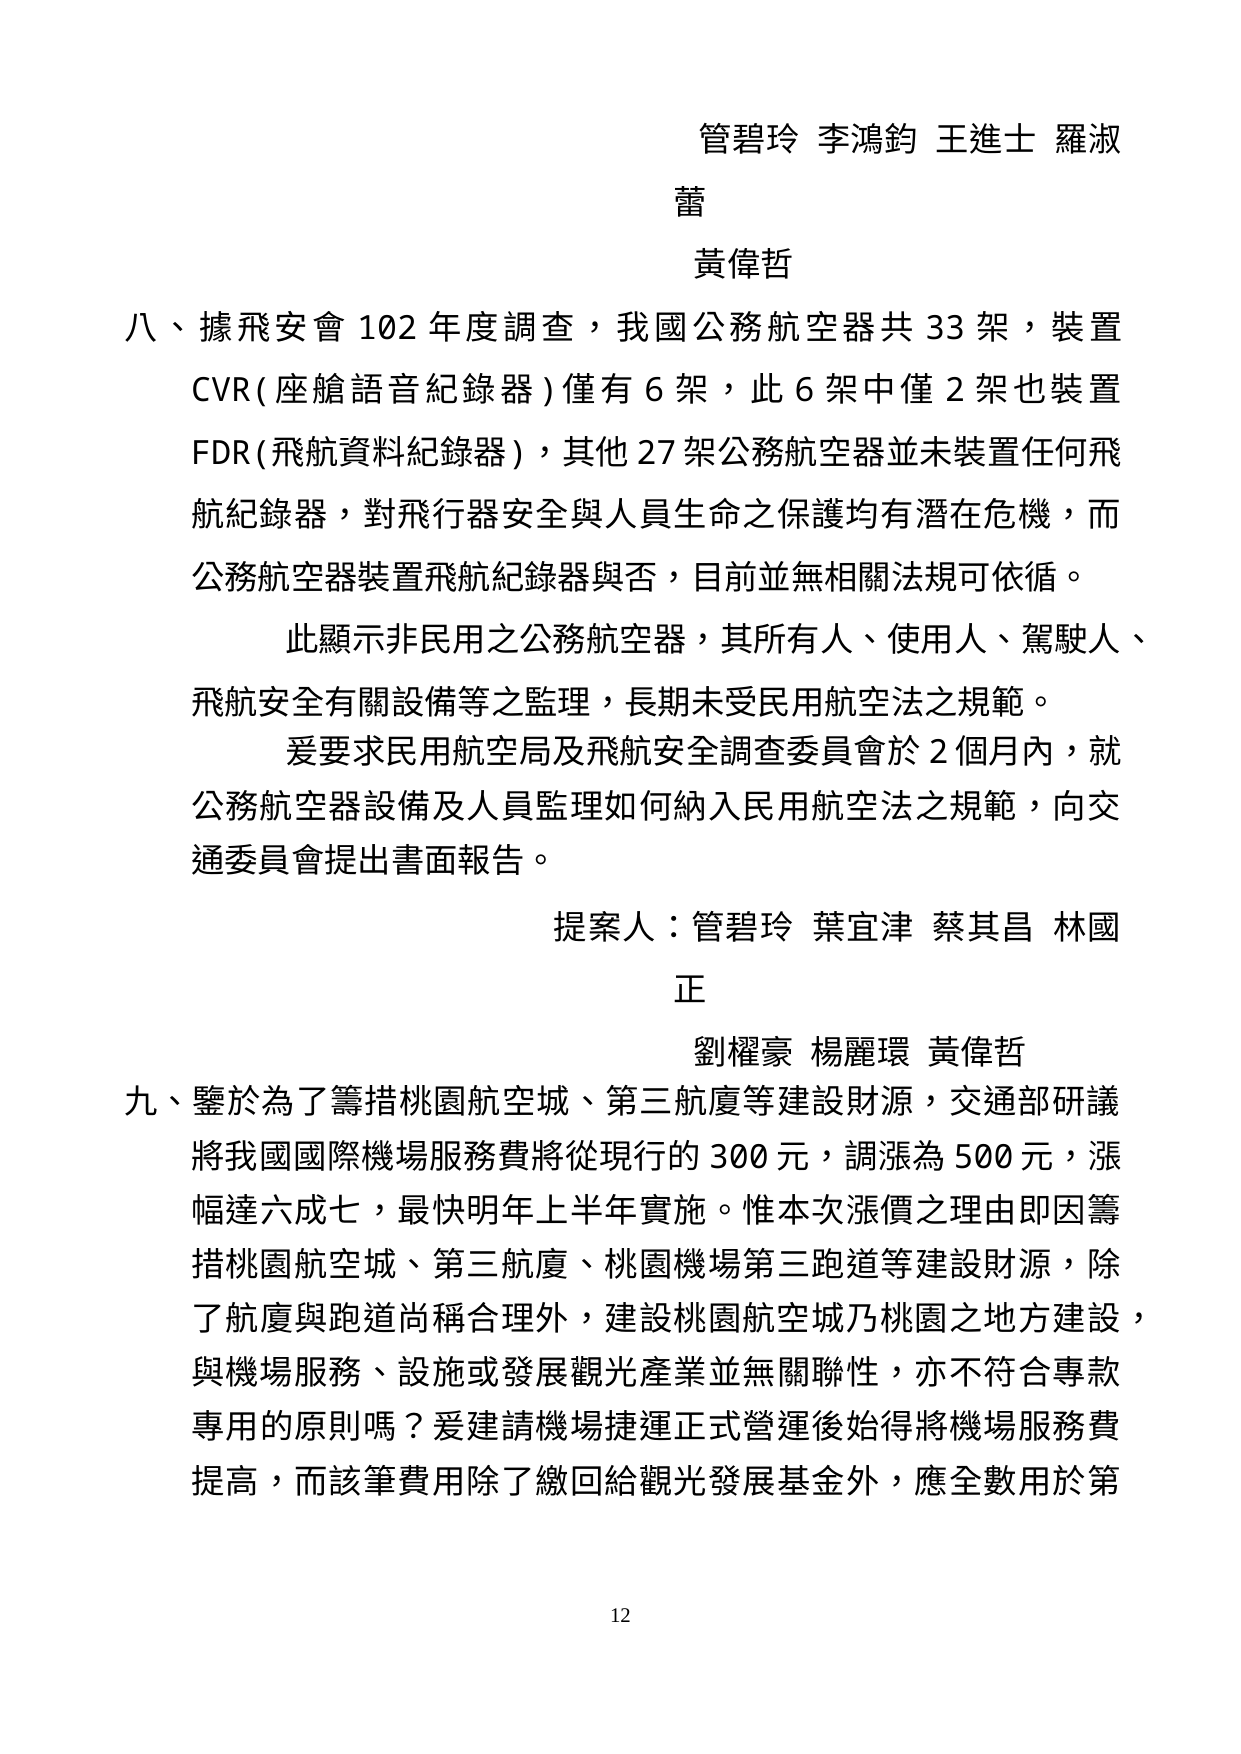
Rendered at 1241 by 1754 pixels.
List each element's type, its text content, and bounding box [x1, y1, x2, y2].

text 提案人：管碧玲 葉宜津 蔡其昌 林國正 [554, 883, 1122, 1008]
text 劉櫂豪 楊麗環 黃偉哲 [554, 1008, 1122, 1071]
text 八、據飛安會102年度調查，我國公務航空器共33架，裝置CVR(座艙語音紀錄器)僅有6架，此6架中僅2架也裝置FDR(飛航資料紀錄器)，其他27架公務航空器並未裝置任何飛航紀錄器，對飛行器安全與人員生命之保護均有潛在危機，而公務航空器裝置飛航紀錄器與否，目前並無相關法規可依循。 [124, 283, 1122, 596]
text 黃偉哲 [554, 221, 1122, 283]
text 此顯示非民用之公務航空器，其所有人、使用人、駕駛人、飛航安全有關設備等之監理，長期未受民用航空法之規範。 [124, 596, 1122, 721]
text 管碧玲 李鴻鈞 王進士 羅淑蕾 [554, 96, 1122, 221]
text 爰要求民用航空局及飛航安全調查委員會於2個月內，就公務航空器設備及人員監理如何納入民用航空法之規範，向交通委員會提出書面報告。 [124, 721, 1122, 883]
text 九、鑒於為了籌措桃園航空城、第三航廈等建設財源，交通部研議將我國國際機場服務費將從現行的300元，調漲為500元，漲幅達六成七，最快明年上半年實施。惟本次漲價之理由即因籌措桃園航空城、第三航廈、桃園機場第三跑道等建設財源，除了航廈與跑道尚稱合理外，建設桃園航空城乃桃園之地方建設，與機場服務、設施或發展觀光產業並無關聯性，亦不符合專款專用的原則嗎？爰建請機場捷運正式營運後始得將機場服務費提高，而該筆費用除了繳回給觀光發展基金外，應全數用於第三航廈、桃園機場第三跑道等航空設施，不得用於桃園航空城任何建設計畫中，以體現專款專用之精神。 [124, 1071, 1122, 1504]
